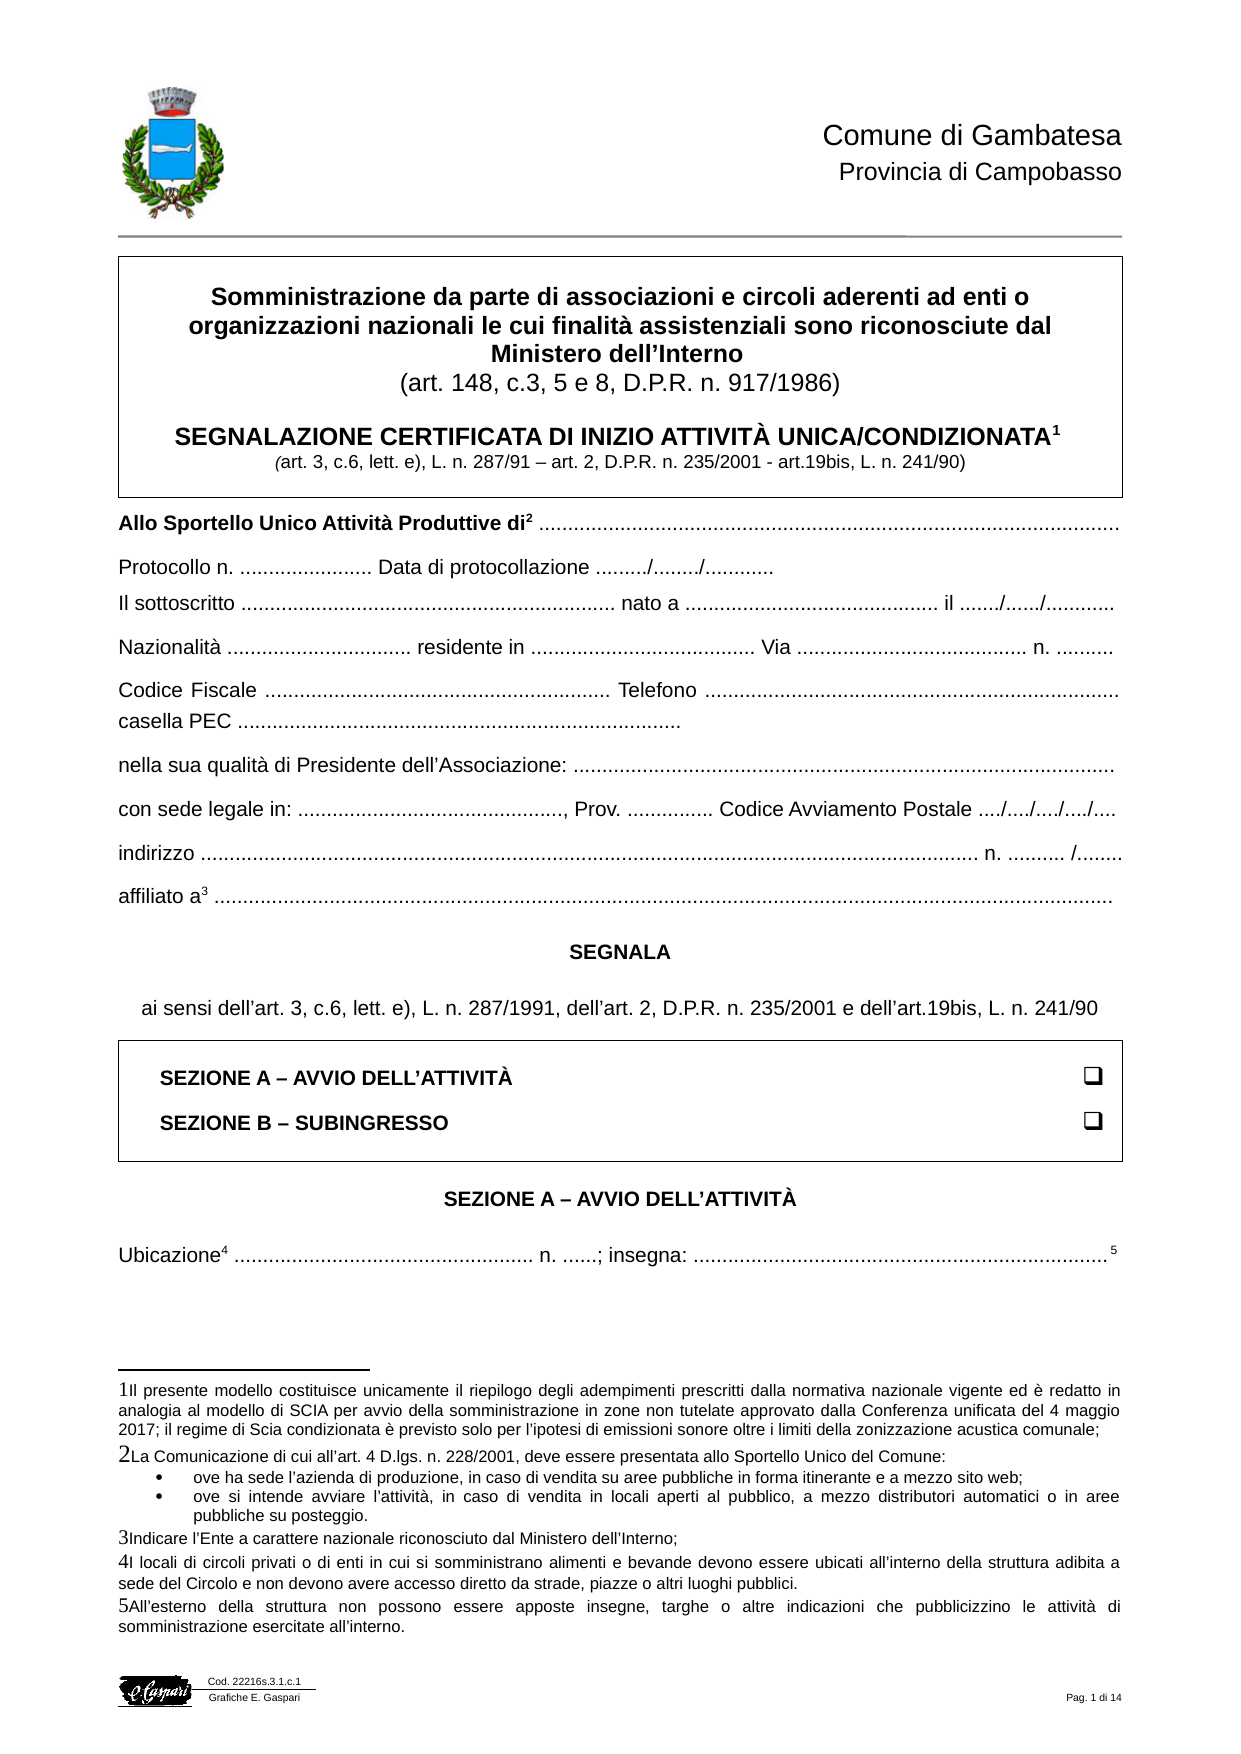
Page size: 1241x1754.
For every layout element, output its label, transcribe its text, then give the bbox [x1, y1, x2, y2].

text Protocollo n. ....................... Data di protocollazione ........./......../............ [118, 554, 1122, 578]
table_header SEZIONE A – AVVIO DELL’ATTIVITÀ  SEZIONE B – SUBINGRESSO  [119, 1041, 1122, 1161]
text nella sua qualità di Presidente dell’Associazione: .............................................................................................. [118, 753, 1122, 777]
text Comune di Gambatesa [224, 118, 1122, 152]
text Provincia di Campobasso [224, 157, 1122, 185]
text indirizzo ....................................................................................................................................... n. .......... /........ [118, 840, 1128, 864]
text affiliato a ............................................................................................................................................................ [118, 884, 1122, 908]
text Il sottoscritto ................................................................. nato a ............................................ il ......./....../............ [118, 591, 1122, 615]
table_header Somministrazione da parte di associazioni e circoli aderenti ad enti o organizzazioni nazionali le cui finalità assistenziali sono riconosciute dal Ministero dell’Interno (art. 148, c.3, 5 e 8, D.P.R. n. 917/1986) SEGNALAZIONE CERTIFICATA DI INIZIO ATTIVITÀ UNICA/CONDIZIONATA (art. 3, c.6, lett. e), L. n. 287/91 – art. 2, D.P.R. n. 235/2001 - art.19bis, L. n. 241/90) [119, 257, 1122, 497]
text I locali di circoli privati o di enti in cui si somministrano alimenti e bevande devono essere ubicati all’interno della struttura adibita a sede del Circolo e non devono avere accesso diretto da strade, piazze o altri luoghi pubblici. [118, 1549, 1122, 1593]
list ove ha sede l’azienda di produzione, in caso di vendita su aree pubbliche in forma itinerante e a mezzo sito web; [156, 1468, 1122, 1487]
picture [118, 1674, 192, 1706]
text con sede legale in: .............................................., Prov. ............... Codice Avviamento Postale ..../..../..../..../.... [118, 797, 1122, 821]
text Allo Sportello Unico Attività Produttive di [118, 511, 1122, 535]
text All’esterno della struttura non possono essere apposte insegne, targhe o altre indicazioni che pubblicizzino le attività di somministrazione esercitate all’interno. [118, 1593, 1122, 1636]
text La Comunicazione di cui all’art. 4 D.lgs. n. 228/2001, deve essere presentata allo Sportello Unico del Comune: [118, 1439, 1122, 1468]
text ai sensi dell’art. 3, c.6, lett. e), L. n. 287/1991, dell’art. 2, D.P.R. n. 235/2001 e dell’art.19bis, L. n. 241/90 [118, 996, 1122, 1020]
list ove si intende avviare l’attività, in caso di vendita in locali aperti al pubblico, a mezzo distributori automatici o in aree pubbliche su posteggio. [156, 1487, 1122, 1525]
text Codice Fiscale ............................................................ Telefono ........................................................................ casella PEC ............................................................................. [118, 678, 1122, 733]
text SEGNALA [118, 940, 1122, 964]
text Nazionalità ................................ residente in ....................................... Via ........................................ n. .......... [118, 634, 1122, 658]
text Ubicazione .................................................... n. ......; insegna: ........................................................................ [118, 1243, 1122, 1267]
picture [122, 87, 224, 219]
text Indicare l’Ente a carattere nazionale riconosciuto dal Ministero dell’Interno; [118, 1525, 1122, 1549]
text SEZIONE A – AVVIO DELL’ATTIVITÀ [118, 1187, 1122, 1211]
